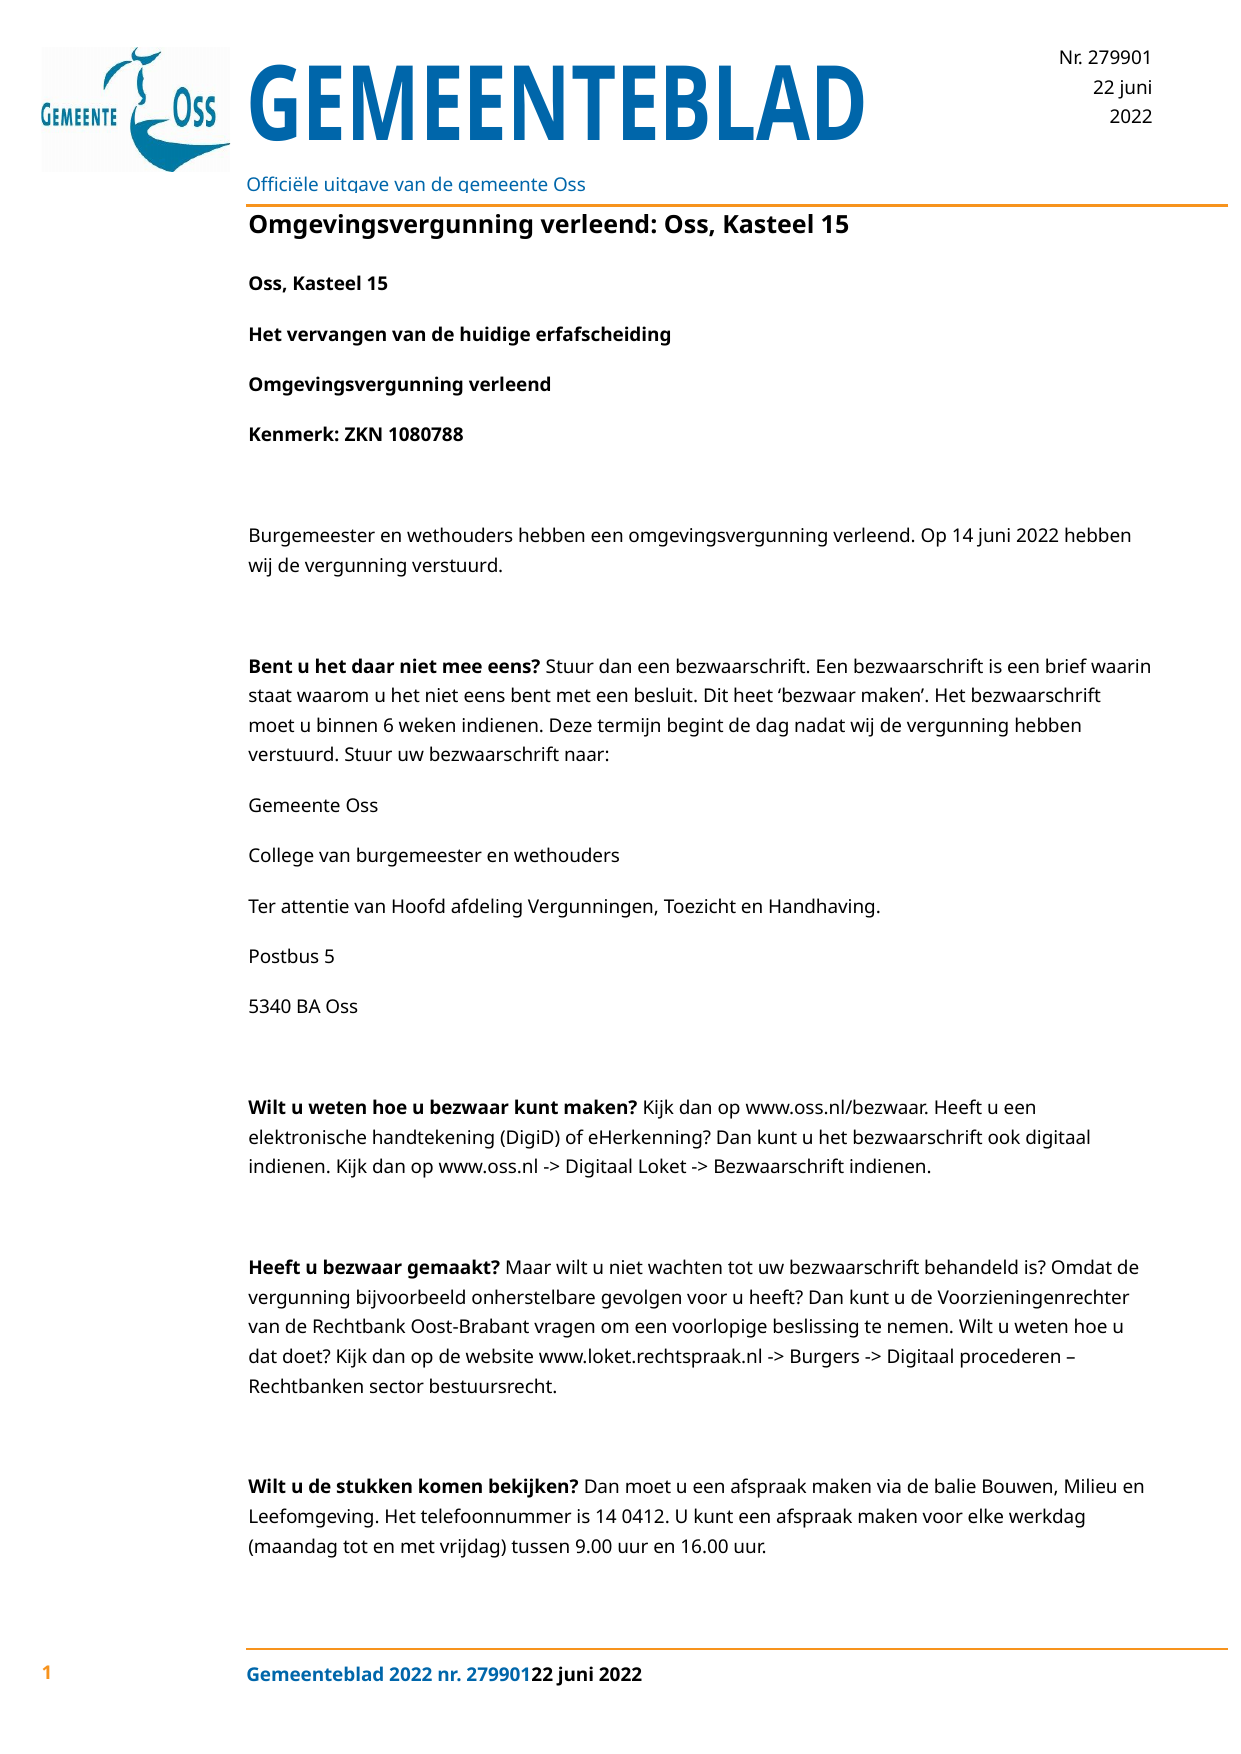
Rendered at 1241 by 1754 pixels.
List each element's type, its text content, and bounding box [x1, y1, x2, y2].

text Gemeente Oss [248, 792, 1152, 818]
text Kenmerk: ZKN 1080788 [248, 422, 1152, 447]
text Omgevingsvergunning verleend [248, 371, 1152, 397]
text Het vervangen van de huidige erfafscheiding [248, 321, 1152, 346]
text Postbus 5 [248, 943, 1152, 969]
text College van burgemeester en wethouders [248, 842, 1152, 868]
text Heeft u bezwaar gemaakt? Maar wilt u niet wachten tot uw bezwaarschrift behandeld is? Omdat de vergunning bijvoorbeeld onherstelbare gevolgen voor u heeft? Dan kunt u de Voorzieningenrechter van de Rechtbank Oost-Brabant vragen om een voorlopige beslissing te nemen. Wilt u weten hoe u dat doet? Kijk dan op de website www.loket.rechtspraak.nl -> Burgers -> Digitaal procederen – Rechtbanken sector bestuursrecht. [248, 1254, 1152, 1398]
text Oss, Kasteel 15 [248, 270, 1152, 296]
picture [41, 47, 231, 172]
text Ter attentie van Hoofd afdeling Vergunningen, Toezicht en Handhaving. [248, 893, 1152, 918]
text Bent u het daar niet mee eens? Stuur dan een bezwaarschrift. Een bezwaarschrift is een brief waarin staat waarom u het niet eens bent met een besluit. Dit heet ‘bezwaar maken’. Het bezwaarschrift moet u binnen 6 weken indienen. Deze termijn begint de dag nadat wij de vergunning hebben verstuurd. Stuur uw bezwaarschrift naar: [248, 653, 1152, 767]
text Wilt u de stukken komen bekijken? Dan moet u een afspraak maken via de balie Bouwen, Milieu en Leefomgeving. Het telefoonnummer is 14 0412. U kunt een afspraak maken voor elke werkdag (maandag tot en met vrijdag) tussen 9.00 uur en 16.00 uur. [248, 1474, 1152, 1558]
text Burgemeester en wethouders hebben een omgevingsvergunning verleend. Op 14 juni 2022 hebben wij de vergunning verstuurd. [248, 522, 1152, 578]
text Omgevingsvergunning verleend: Oss, Kasteel 15 [248, 207, 1152, 241]
text Wilt u weten hoe u bezwaar kunt maken? Kijk dan op www.oss.nl/bezwaar. Heeft u een elektronische handtekening (DigiD) of eHerkenning? Dan kunt u het bezwaarschrift ook digitaal indienen. Kijk dan op www.oss.nl -> Digitaal Loket -> Bezwaarschrift indienen. [248, 1094, 1152, 1179]
text 5340 BA Oss [248, 994, 1152, 1019]
